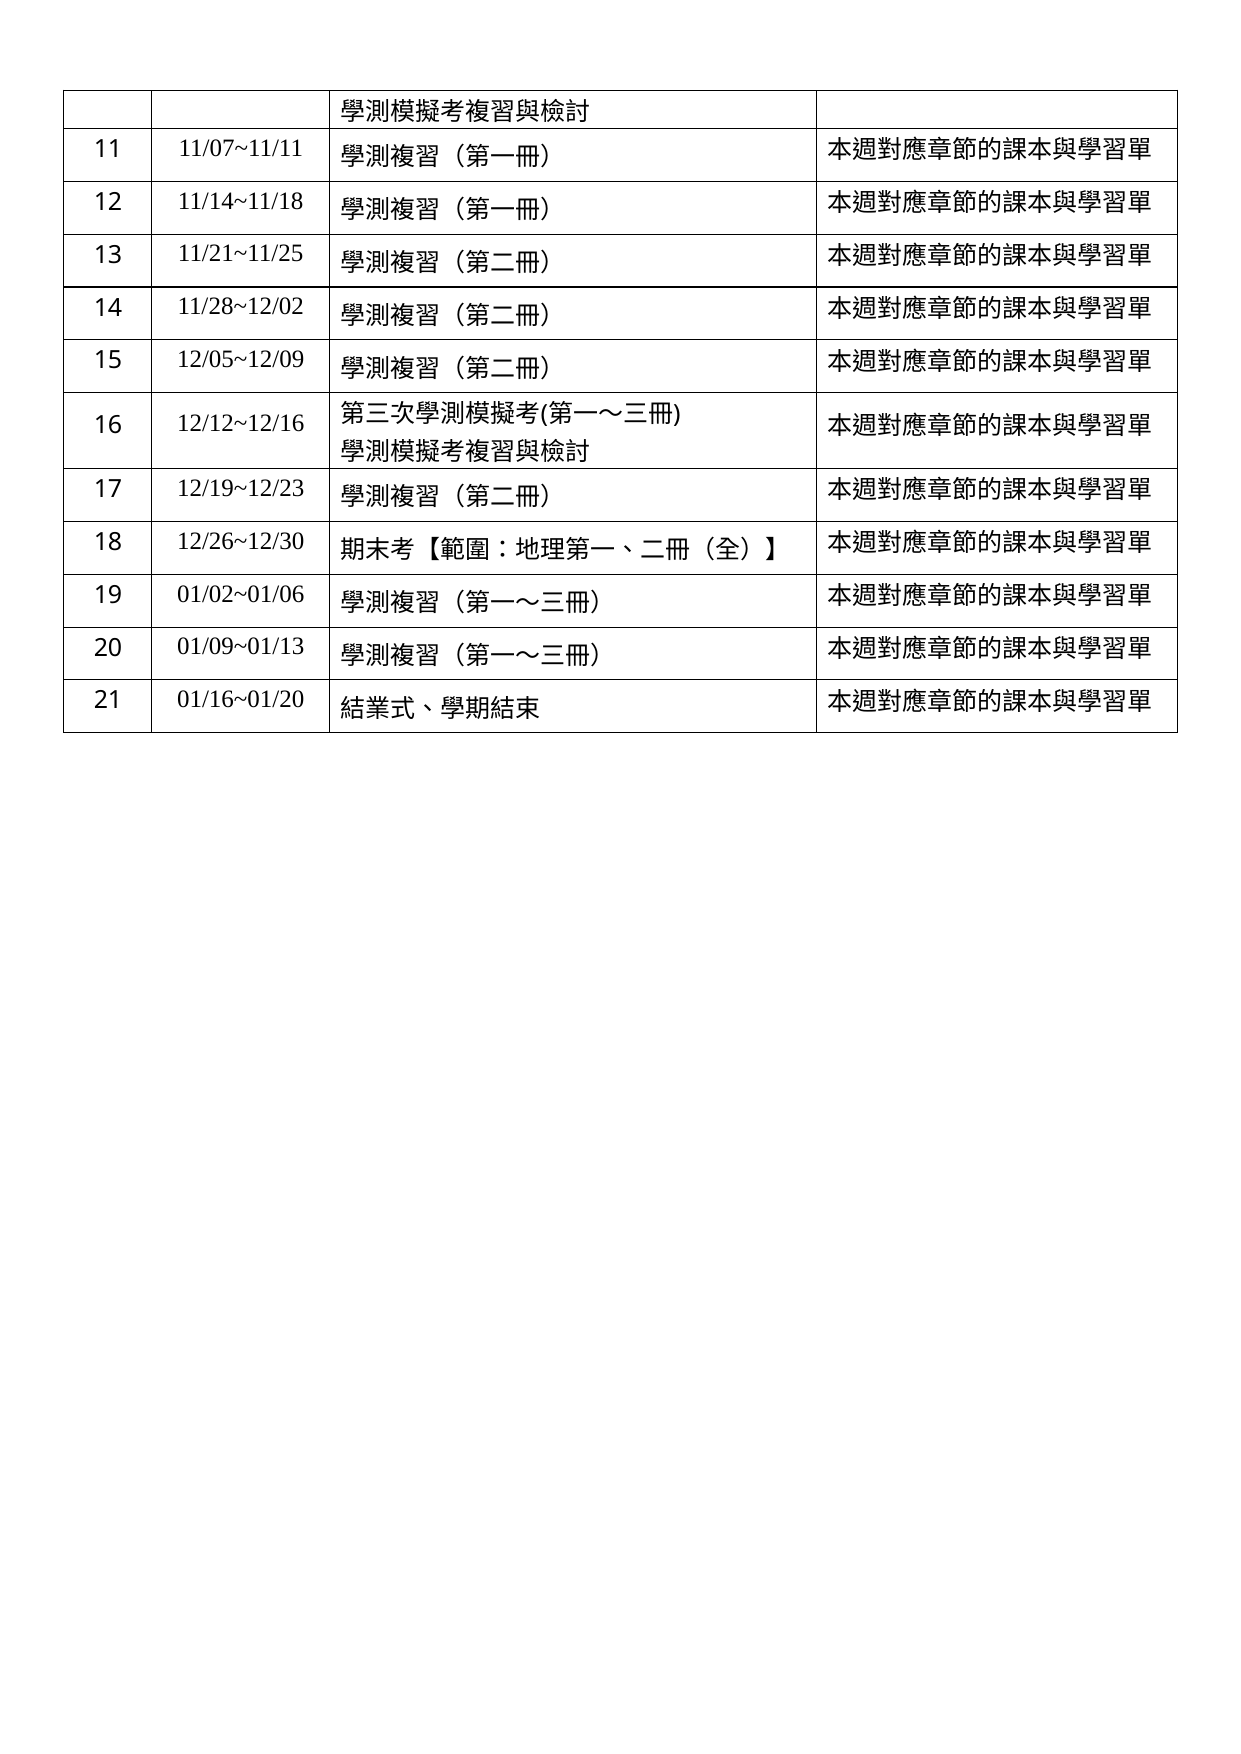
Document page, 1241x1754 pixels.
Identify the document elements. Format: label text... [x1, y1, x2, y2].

table_cell 期末考【範圍：地理第一、二冊（全）】 [330, 522, 816, 574]
table_cell 13 [64, 235, 151, 286]
table_cell 本週對應章節的課本與學習單 [817, 522, 1177, 574]
table_cell 01/16~01/20 [152, 680, 329, 732]
table_cell 11/28~12/02 [152, 288, 329, 339]
table_cell [152, 91, 329, 128]
table_cell 11/07~11/11 [152, 129, 329, 181]
table_cell 01/02~01/06 [152, 575, 329, 627]
table_cell 第三次學測模擬考(第一～三冊) 學測模擬考複習與檢討 [330, 393, 816, 468]
table_cell [817, 91, 1177, 128]
table_cell 17 [64, 469, 151, 521]
table_cell 本週對應章節的課本與學習單 [817, 288, 1177, 339]
table_cell 12 [64, 182, 151, 234]
table_cell 15 [64, 340, 151, 392]
table_cell 14 [64, 288, 151, 339]
table_cell 21 [64, 680, 151, 732]
table_cell 11/21~11/25 [152, 235, 329, 286]
table_cell 本週對應章節的課本與學習單 [817, 182, 1177, 234]
table_cell 11/14~11/18 [152, 182, 329, 234]
table_cell 12/05~12/09 [152, 340, 329, 392]
table_cell 結業式、學期結束 [330, 680, 816, 732]
table_cell [64, 91, 151, 128]
table_cell 本週對應章節的課本與學習單 [817, 575, 1177, 627]
table_cell 學測複習（第二冊） [330, 288, 816, 339]
table_cell 19 [64, 575, 151, 627]
table_cell 20 [64, 628, 151, 679]
table_cell 18 [64, 522, 151, 574]
table_cell 學測複習（第二冊） [330, 235, 816, 286]
table_cell 16 [64, 393, 151, 468]
table_cell 12/12~12/16 [152, 393, 329, 468]
table_cell 本週對應章節的課本與學習單 [817, 129, 1177, 181]
table_cell 本週對應章節的課本與學習單 [817, 680, 1177, 732]
table_cell 學測複習（第二冊） [330, 469, 816, 521]
table_cell 學測複習（第一～三冊） [330, 628, 816, 679]
table_cell 本週對應章節的課本與學習單 [817, 628, 1177, 679]
table_cell 12/26~12/30 [152, 522, 329, 574]
table_cell 本週對應章節的課本與學習單 [817, 393, 1177, 468]
table_cell 本週對應章節的課本與學習單 [817, 340, 1177, 392]
table_cell 本週對應章節的課本與學習單 [817, 469, 1177, 521]
table_cell 11 [64, 129, 151, 181]
table_cell 本週對應章節的課本與學習單 [817, 235, 1177, 286]
table_cell 學測模擬考複習與檢討 [330, 91, 816, 128]
table_cell 學測複習（第一冊） [330, 129, 816, 181]
table_cell 學測複習（第一冊） [330, 182, 816, 234]
table_cell 學測複習（第二冊） [330, 340, 816, 392]
table_cell 12/19~12/23 [152, 469, 329, 521]
table_cell 01/09~01/13 [152, 628, 329, 679]
table_cell 學測複習（第一～三冊） [330, 575, 816, 627]
